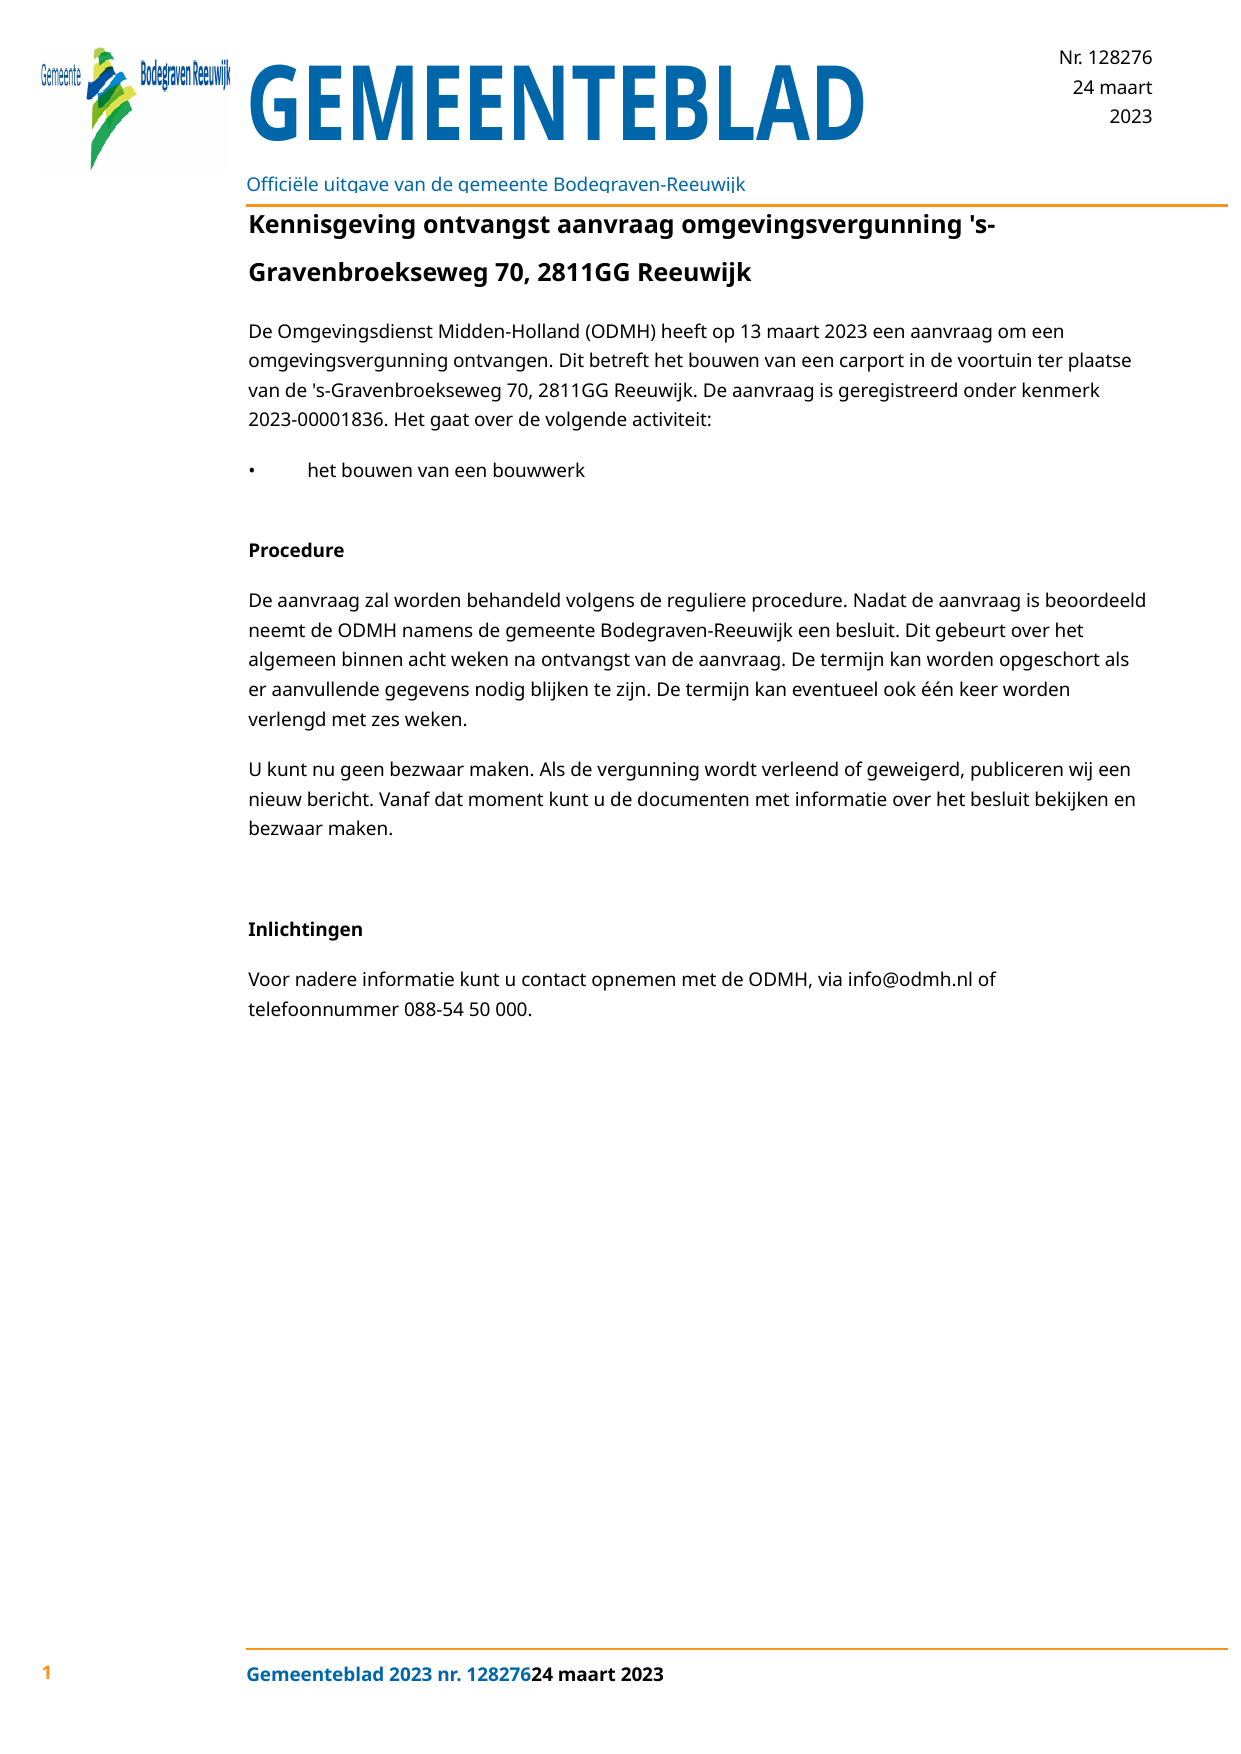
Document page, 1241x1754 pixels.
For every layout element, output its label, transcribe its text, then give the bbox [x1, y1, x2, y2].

text U kunt nu geen bezwaar maken. Als de vergunning wordt verleend of geweigerd, publiceren wij een nieuw bericht. Vanaf dat moment kunt u de documenten met informatie over het besluit bekijken en bezwaar maken. [248, 756, 1152, 841]
text Voor nadere informatie kunt u contact opnemen met de ODMH, via info@odmh.nl of telefoonnummer 088-54 50 000. [248, 967, 1152, 1022]
picture [41, 47, 231, 172]
text De Omgevingsdienst Midden-Holland (ODMH) heeft op 13 maart 2023 een aanvraag om een omgevingsvergunning ontvangen. Dit betreft het bouwen van een carport in de voortuin ter plaatse van de 's-Gravenbroekseweg 70, 2811GG Reeuwijk. De aanvraag is geregistreerd onder kenmerk 2023-00001836. Het gaat over de volgende activiteit: [248, 318, 1152, 432]
text De aanvraag zal worden behandeld volgens de reguliere procedure. Nadat de aanvraag is beoordeeld neemt de ODMH namens de gemeente Bodegraven-Reeuwijk een besluit. Dit gebeurt over het algemeen binnen acht weken na ontvangst van de aanvraag. De termijn kan worden opgeschort als er aanvullende gegevens nodig blijken te zijn. De termijn kan eventueel ook één keer worden verlengd met zes weken. [248, 587, 1152, 732]
list het bouwen van een bouwwerk [248, 457, 1152, 483]
text Procedure [248, 537, 1152, 563]
text Inlichtingen [248, 916, 1152, 942]
text Kennisgeving ontvangst aanvraag omgevingsvergunning 's-Gravenbroekseweg 70, 2811GG Reeuwijk [248, 207, 1152, 288]
